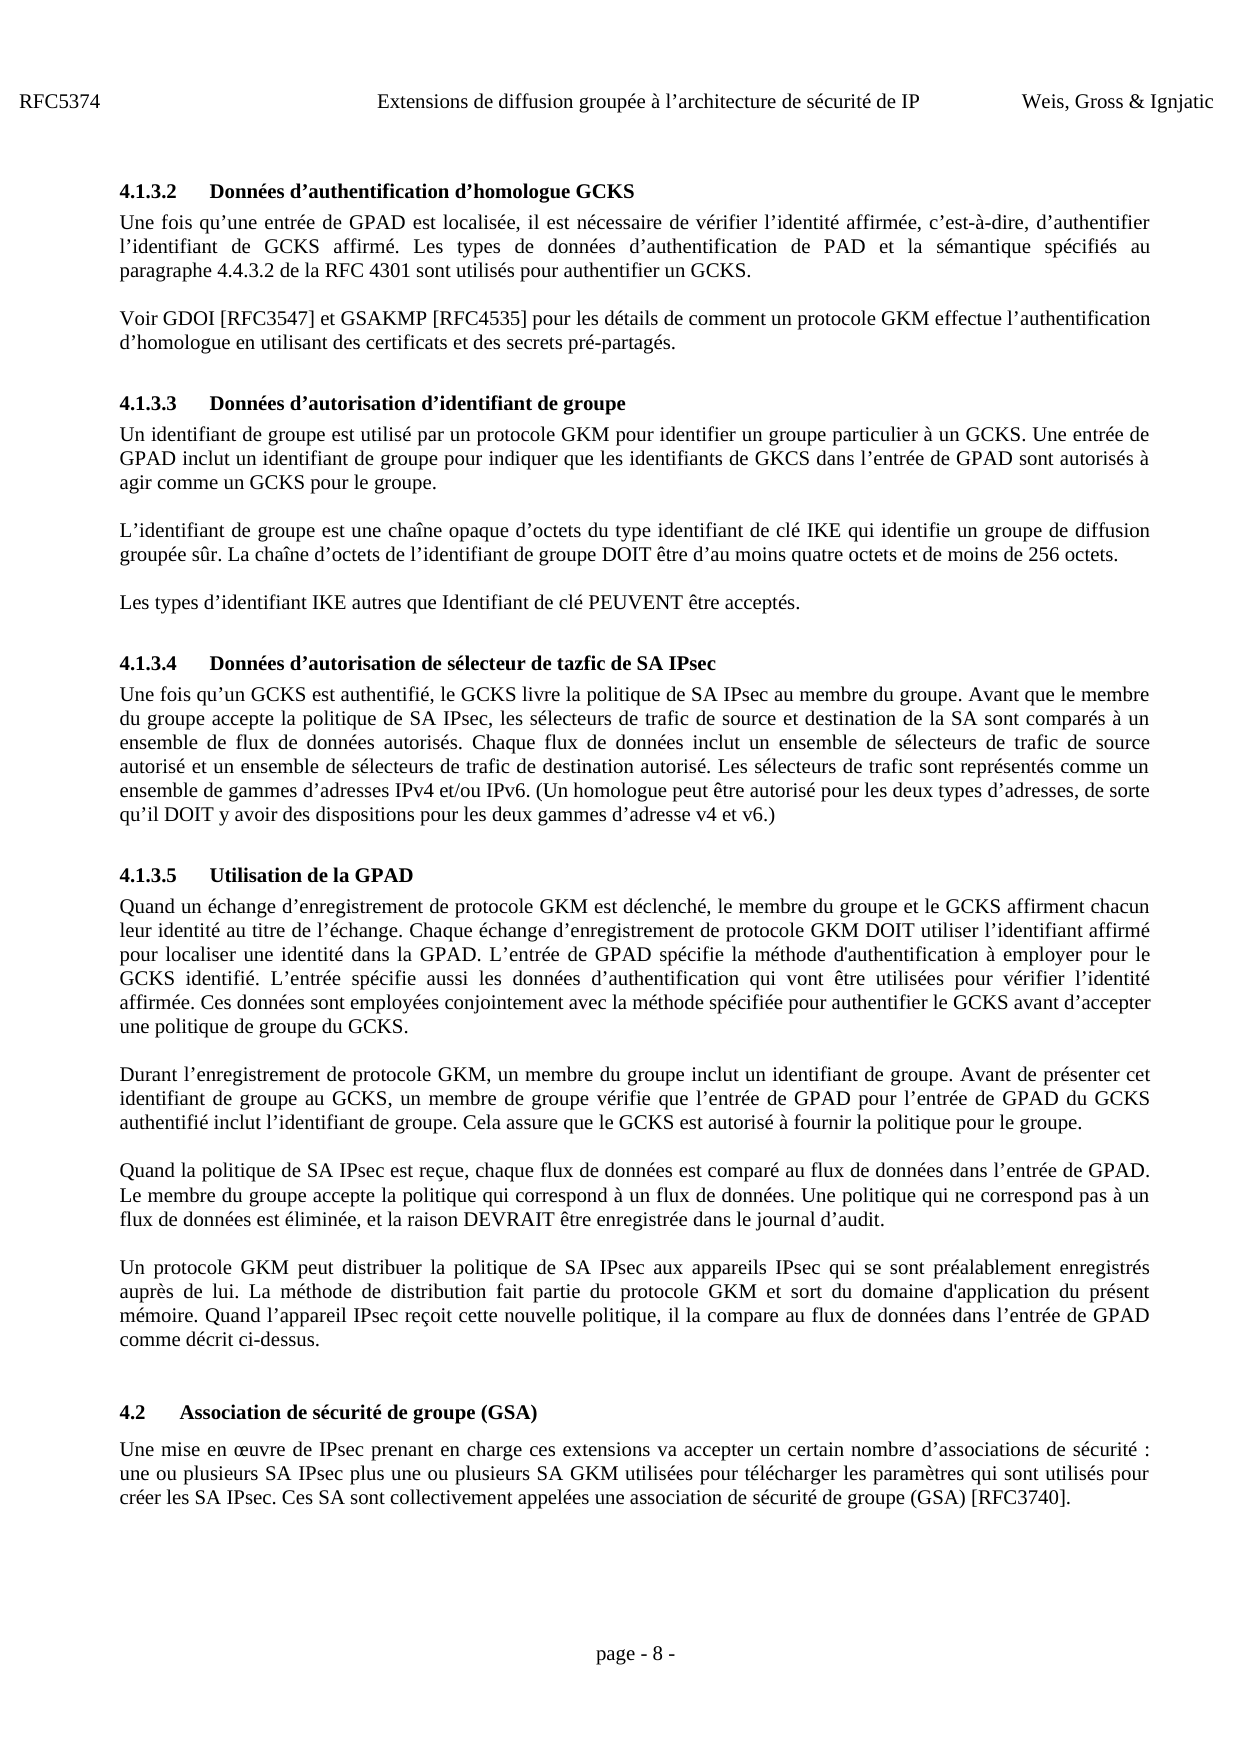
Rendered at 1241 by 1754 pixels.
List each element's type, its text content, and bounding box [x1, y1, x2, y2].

text Un protocole GKM peut distribuer la politique de SA IPsec aux appareils IPsec qui se sont préalablement enregistrés auprès de lui. La méthode de distribution fait partie du protocole GKM et sort du domaine d'application du présent mémoire. Quand l’appareil IPsec reçoit cette nouvelle politique, il la compare au flux de données dans l’entrée de GPAD comme décrit ci-dessus. [119, 1255, 1152, 1351]
subtitle 4.1.3.4 Données d’autorisation de sélecteur de tazfic de SA IPsec [119, 651, 1152, 675]
text L’identifiant de groupe est une chaîne opaque d’octets du type identifiant de clé IKE qui identifie un groupe de diffusion groupée sûr. La chaîne d’octets de l’identifiant de groupe DOIT être d’au moins quatre octets et de moins de 256 octets. [119, 518, 1152, 566]
text Un identifiant de groupe est utilisé par un protocole GKM pour identifier un groupe particulier à un GCKS. Une entrée de GPAD inclut un identifiant de groupe pour indiquer que les identifiants de GKCS dans l’entrée de GPAD sont autorisés à agir comme un GCKS pour le groupe. [119, 422, 1152, 494]
subtitle 4.2 Association de sécurité de groupe (GSA) [119, 1400, 1152, 1424]
text Une fois qu’une entrée de GPAD est localisée, il est nécessaire de vérifier l’identité affirmée, c’est-à-dire, d’authentifier l’identifiant de GCKS affirmé. Les types de données d’authentification de PAD et la sémantique spécifiés au paragraphe 4.4.3.2 de la RFC 4301 sont utilisés pour authentifier un GCKS. [119, 210, 1152, 282]
text Les types d’identifiant IKE autres que Identifiant de clé PEUVENT être acceptés. [119, 590, 1152, 614]
text Quand un échange d’enregistrement de protocole GKM est déclenché, le membre du groupe et le GCKS affirment chacun leur identité au titre de l’échange. Chaque échange d’enregistrement de protocole GKM DOIT utiliser l’identifiant affirmé pour localiser une identité dans la GPAD. L’entrée de GPAD spécifie la méthode d'authentification à employer pour le GCKS identifié. L’entrée spécifie aussi les données d’authentification qui vont être utilisées pour vérifier l’identité affirmée. Ces données sont employées conjointement avec la méthode spécifiée pour authentifier le GCKS avant d’accepter une politique de groupe du GCKS. [119, 894, 1152, 1038]
subtitle 4.1.3.2 Données d’authentification d’homologue GCKS [119, 179, 1152, 203]
text Une fois qu’un GCKS est authentifié, le GCKS livre la politique de SA IPsec au membre du groupe. Avant que le membre du groupe accepte la politique de SA IPsec, les sélecteurs de trafic de source et destination de la SA sont comparés à un ensemble de flux de données autorisés. Chaque flux de données inclut un ensemble de sélecteurs de trafic de source autorisé et un ensemble de sélecteurs de trafic de destination autorisé. Les sélecteurs de trafic sont représentés comme un ensemble de gammes d’adresses IPv4 et/ou IPv6. (Un homologue peut être autorisé pour les deux types d’adresses, de sorte qu’il DOIT y avoir des dispositions pour les deux gammes d’adresse v4 et v6.) [119, 682, 1152, 826]
text Durant l’enregistrement de protocole GKM, un membre du groupe inclut un identifiant de groupe. Avant de présenter cet identifiant de groupe au GCKS, un membre de groupe vérifie que l’entrée de GPAD pour l’entrée de GPAD du GCKS authentifié inclut l’identifiant de groupe. Cela assure que le GCKS est autorisé à fournir la politique pour le groupe. [119, 1062, 1152, 1134]
subtitle 4.1.3.5 Utilisation de la GPAD [119, 863, 1152, 887]
text Quand la politique de SA IPsec est reçue, chaque flux de données est comparé au flux de données dans l’entrée de GPAD. Le membre du groupe accepte la politique qui correspond à un flux de données. Une politique qui ne correspond pas à un flux de données est éliminée, et la raison DEVRAIT être enregistrée dans le journal d’audit. [119, 1158, 1152, 1231]
text Voir GDOI [RFC3547] et GSAKMP [RFC4535] pour les détails de comment un protocole GKM effectue l’authentification d’homologue en utilisant des certificats et des secrets pré-partagés. [119, 306, 1152, 354]
subtitle 4.1.3.3 Données d’autorisation d’identifiant de groupe [119, 391, 1152, 415]
text Une mise en œuvre de IPsec prenant en charge ces extensions va accepter un certain nombre d’associations de sécurité : une ou plusieurs SA IPsec plus une ou plusieurs SA GKM utilisées pour télécharger les paramètres qui sont utilisés pour créer les SA IPsec. Ces SA sont collectivement appelées une association de sécurité de groupe (GSA) [RFC3740]. [119, 1437, 1152, 1509]
